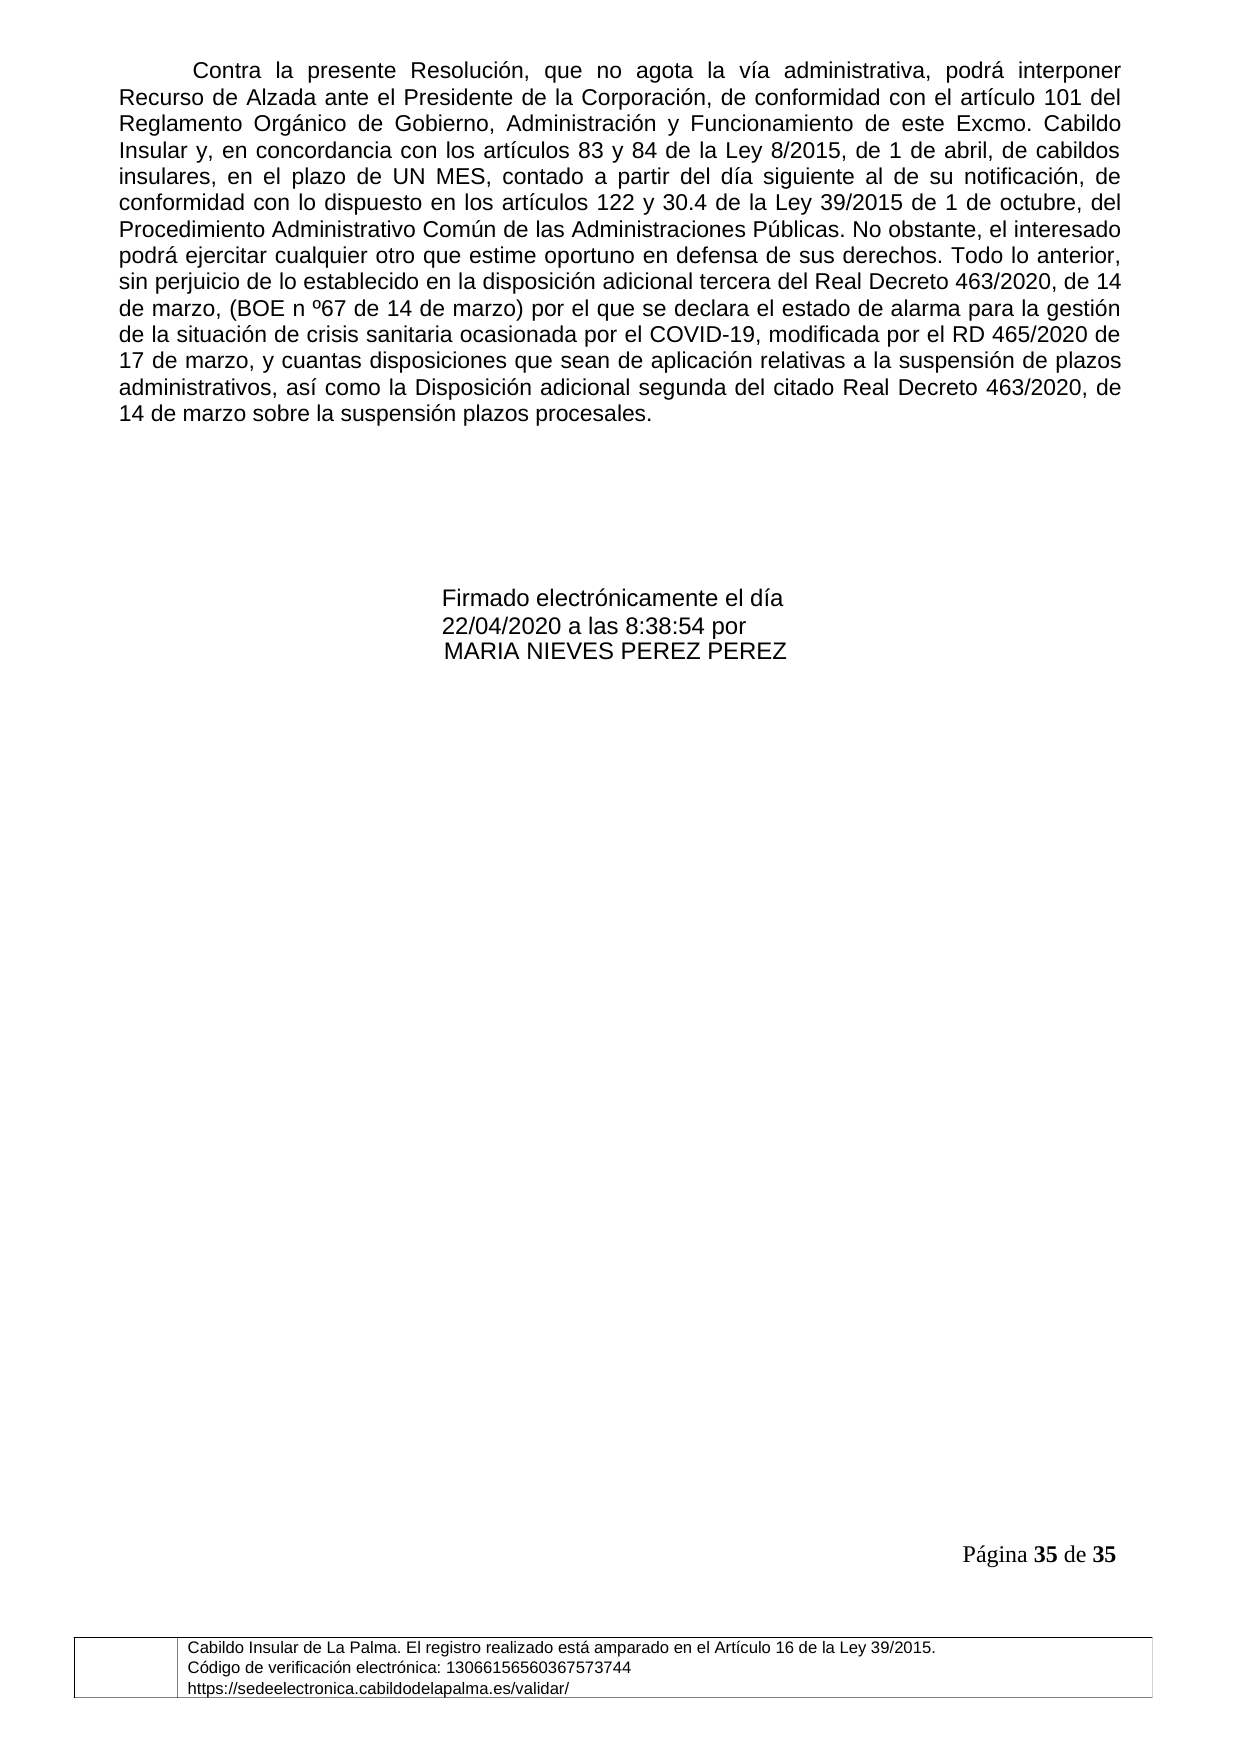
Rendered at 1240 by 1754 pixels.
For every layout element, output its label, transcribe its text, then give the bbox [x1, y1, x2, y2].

text 22/04/2020 a las 8:38:54 por [442, 612, 1122, 639]
text Firmado electrónicamente el día [442, 584, 1122, 612]
text Contra la presente Resolución, que no agota la vía administrativa, podrá interponer Recurso de Alzada ante el Presidente de la Corporación, de conformidad con el artículo 101 del Reglamento Orgánico de Gobierno, Administración y Funcionamiento de este Excmo. Cabildo Insular y, en concordancia con los artículos 83 y 84 de la Ley 8/2015, de 1 de abril, de cabildos insulares, en el plazo de UN MES, contado a partir del día siguiente al de su notificación, de conformidad con lo dispuesto en los artículos 122 y 30.4 de la Ley 39/2015 de 1 de octubre, del Procedimiento Administrativo Común de las Administraciones Públicas. No obstante, el interesado podrá ejercitar cualquier otro que estime oportuno en defensa de sus derechos. Todo lo anterior, sin perjuicio de lo establecido en la disposición adicional tercera del Real Decreto 463/2020, de 14 de marzo, (BOE n º67 de 14 de marzo) por el que se declara el estado de alarma para la gestión de la situación de crisis sanitaria ocasionada por el COVID-19, modificada por el RD 465/2020 de 17 de marzo, y cuantas disposiciones que sean de aplicación relativas a la suspensión de plazos administrativos, así como la Disposición adicional segunda del citado Real Decreto 463/2020, de 14 de marzo sobre la suspensión plazos procesales. [119, 57, 1122, 426]
text MARIA NIEVES PEREZ PEREZ [119, 639, 1112, 665]
text Página 35 de 35 [962, 1540, 1122, 1567]
